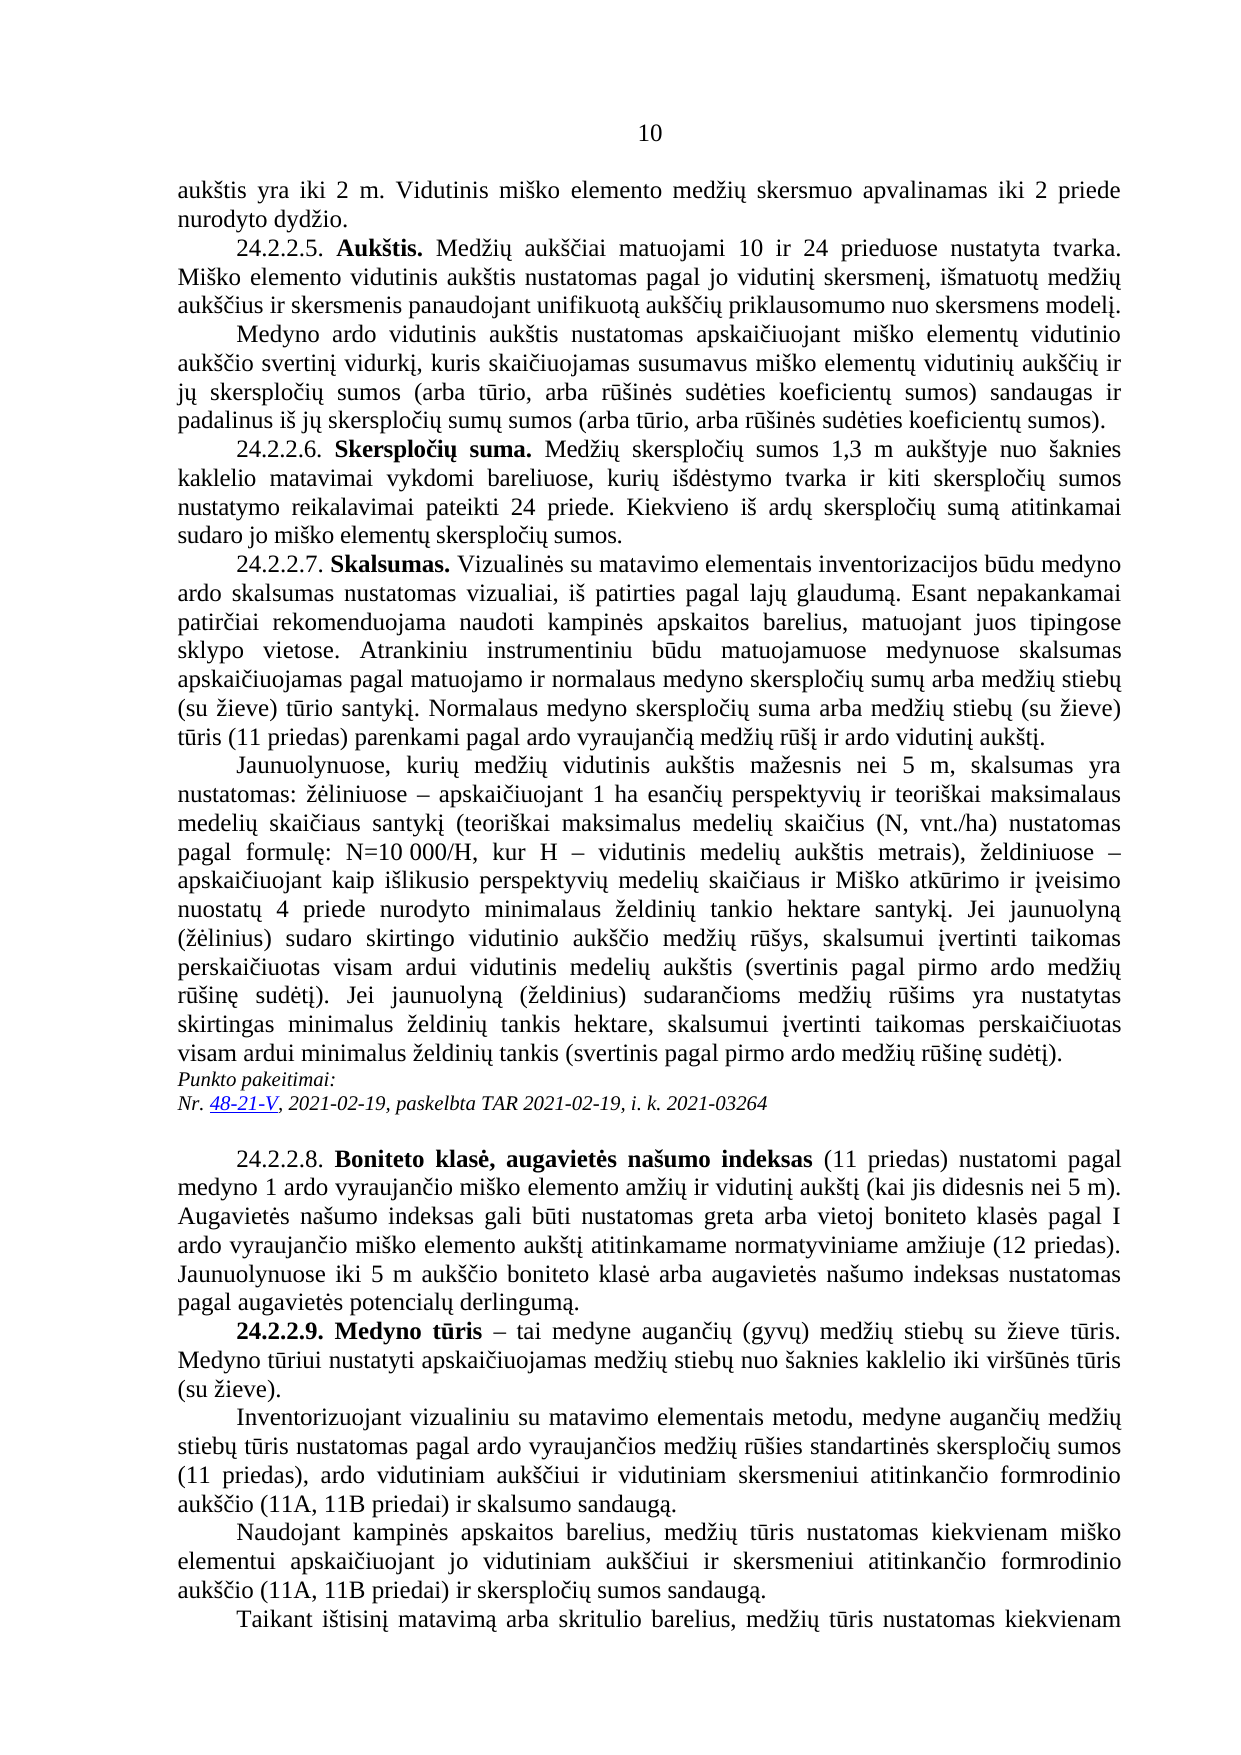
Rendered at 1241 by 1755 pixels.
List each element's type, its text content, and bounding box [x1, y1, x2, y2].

text aukštis yra iki 2 m. Vidutinis miško elemento medžių skersmuo apvalinamas iki 2 priede nurodyto dydžio. [177, 176, 1122, 233]
text Nr. 48-21-V, 2021-02-19, paskelbta TAR 2021-02-19, i. k. 2021-03264 [177, 1091, 1122, 1115]
text Medyno ardo vidutinis aukštis nustatomas apskaičiuojant miško elementų vidutinio aukščio svertinį vidurkį, kuris skaičiuojamas susumavus miško elementų vidutinių aukščių ir jų skerspločių sumos (arba tūrio, arba rūšinės sudėties koeficientų sumos) sandaugas ir padalinus iš jų skerspločių sumų sumos (arba tūrio, arba rūšinės sudėties koeficientų sumos). [177, 319, 1122, 434]
text 24.2.2.8. Boniteto klasė, augavietės našumo indeksas (11 priedas) nustatomi pagal medyno 1 ardo vyraujančio miško elemento amžių ir vidutinį aukštį (kai jis didesnis nei 5 m). Augavietės našumo indeksas gali būti nustatomas greta arba vietoj boniteto klasės pagal I ardo vyraujančio miško elemento aukštį atitinkamame normatyviniame amžiuje (12 priedas). Jaunuolynuose iki 5 m aukščio boniteto klasė arba augavietės našumo indeksas nustatomas pagal augavietės potencialų derlingumą. [177, 1144, 1122, 1316]
text Inventorizuojant vizualiniu su matavimo elementais metodu, medyne augančių medžių stiebų tūris nustatomas pagal ardo vyraujančios medžių rūšies standartinės skerspločių sumos (11 priedas), ardo vidutiniam aukščiui ir vidutiniam skersmeniui atitinkančio formrodinio aukščio (11A, 11B priedai) ir skalsumo sandaugą. [177, 1402, 1122, 1517]
text 24.2.2.6. Skerspločių suma. Medžių skerspločių sumos 1,3 m aukštyje nuo šaknies kaklelio matavimai vykdomi bareliuose, kurių išdėstymo tvarka ir kiti skerspločių sumos nustatymo reikalavimai pateikti 24 priede. Kiekvieno iš ardų skerspločių sumą atitinkamai sudaro jo miško elementų skerspločių sumos. [177, 434, 1122, 549]
text Punkto pakeitimai: [177, 1067, 1122, 1091]
text Jaunuolynuose, kurių medžių vidutinis aukštis mažesnis nei 5 m, skalsumas yra nustatomas: žėliniuose – apskaičiuojant 1 ha esančių perspektyvių ir teoriškai maksimalaus medelių skaičiaus santykį (teoriškai maksimalus medelių skaičius (N, vnt./ha) nustatomas pagal formulę: N=10 000/H, kur H – vidutinis medelių aukštis metrais), želdiniuose – apskaičiuojant kaip išlikusio perspektyvių medelių skaičiaus ir Miško atkūrimo ir įveisimo nuostatų 4 priede nurodyto minimalaus želdinių tankio hektare santykį. Jei jaunuolyną (žėlinius) sudaro skirtingo vidutinio aukščio medžių rūšys, skalsumui įvertinti taikomas perskaičiuotas visam ardui vidutinis medelių aukštis (svertinis pagal pirmo ardo medžių rūšinę sudėtį). Jei jaunuolyną (želdinius) sudarančioms medžių rūšims yra nustatytas skirtingas minimalus želdinių tankis hektare, skalsumui įvertinti taikomas perskaičiuotas visam ardui minimalus želdinių tankis (svertinis pagal pirmo ardo medžių rūšinę sudėtį). [177, 751, 1122, 1067]
text 24.2.2.5. Aukštis. Medžių aukščiai matuojami 10 ir 24 prieduose nustatyta tvarka. Miško elemento vidutinis aukštis nustatomas pagal jo vidutinį skersmenį, išmatuotų medžių aukščius ir skersmenis panaudojant unifikuotą aukščių priklausomumo nuo skersmens modelį. [177, 233, 1122, 319]
text Naudojant kampinės apskaitos barelius, medžių tūris nustatomas kiekvienam miško elementui apskaičiuojant jo vidutiniam aukščiui ir skersmeniui atitinkančio formrodinio aukščio (11A, 11B priedai) ir skerspločių sumos sandaugą. [177, 1517, 1122, 1604]
text Taikant ištisinį matavimą arba skritulio barelius, medžių tūris nustatomas kiekvienam [177, 1604, 1122, 1632]
text 24.2.2.7. Skalsumas. Vizualinės su matavimo elementais inventorizacijos būdu medyno ardo skalsumas nustatomas vizualiai, iš patirties pagal lajų glaudumą. Esant nepakankamai patirčiai rekomenduojama naudoti kampinės apskaitos barelius, matuojant juos tipingose sklypo vietose. Atrankiniu instrumentiniu būdu matuojamuose medynuose skalsumas apskaičiuojamas pagal matuojamo ir normalaus medyno skerspločių sumų arba medžių stiebų (su žieve) tūrio santykį. Normalaus medyno skerspločių suma arba medžių stiebų (su žieve) tūris (11 priedas) parenkami pagal ardo vyraujančią medžių rūšį ir ardo vidutinį aukštį. [177, 549, 1122, 751]
text 24.2.2.9. Medyno tūris – tai medyne augančių (gyvų) medžių stiebų su žieve tūris. Medyno tūriui nustatyti apskaičiuojamas medžių stiebų nuo šaknies kaklelio iki viršūnės tūris (su žieve). [177, 1316, 1122, 1402]
